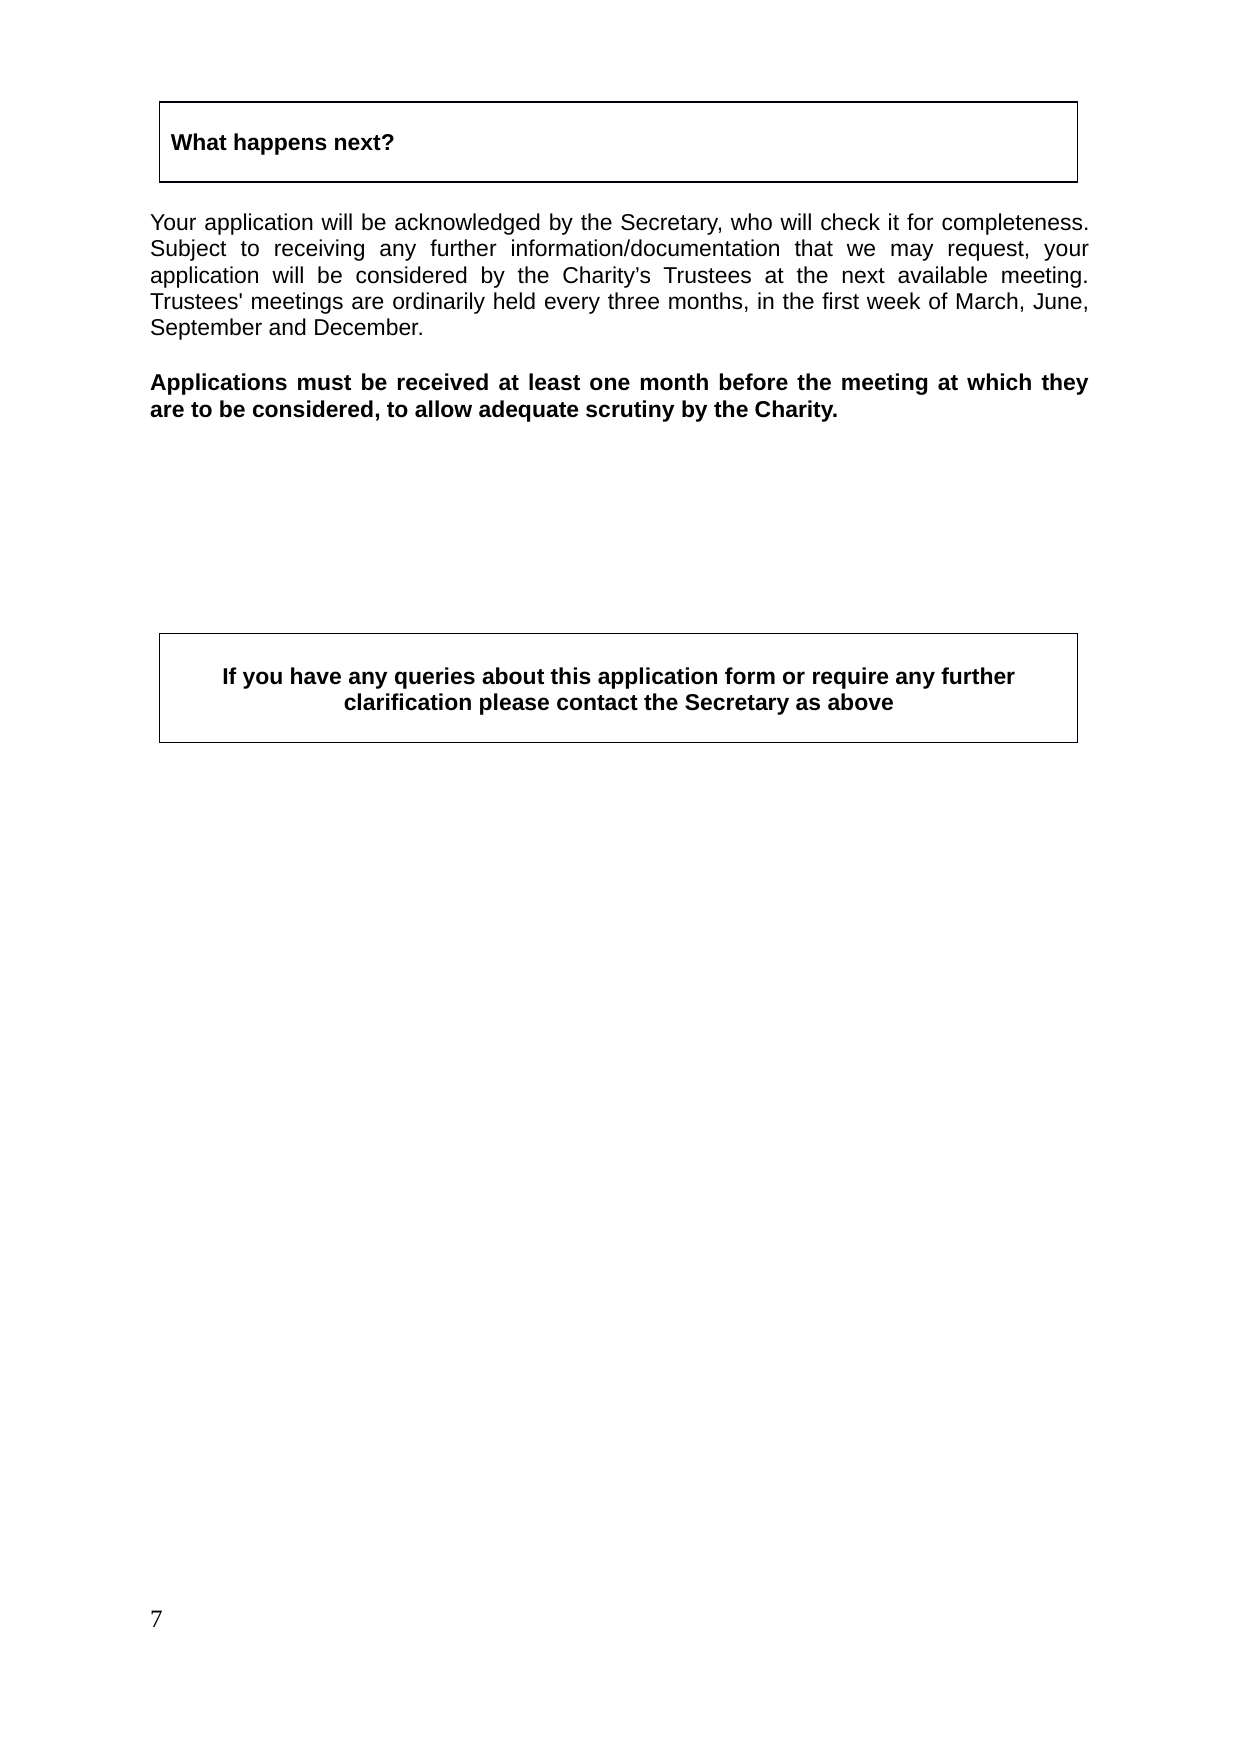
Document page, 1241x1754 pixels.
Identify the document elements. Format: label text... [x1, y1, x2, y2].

list Your application will be acknowledged by the Secretary, who will check it for completeness. Subject to receiving any further information/documentation that we may request, your application will be considered by the Charity’s Trustees at the next available meeting. Trustees' meetings are ordinarily held every three months, in the first week of March, June, September and December. [150, 209, 1090, 341]
table_header If you have any queries about this application form or require any further clarification please contact the Secretary as above [160, 634, 1077, 742]
table_header What happens next? [160, 103, 1077, 181]
list Applications must be received at least one month before the meeting at which they are to be considered, to allow adequate scrutiny by the Charity. [150, 369, 1090, 422]
